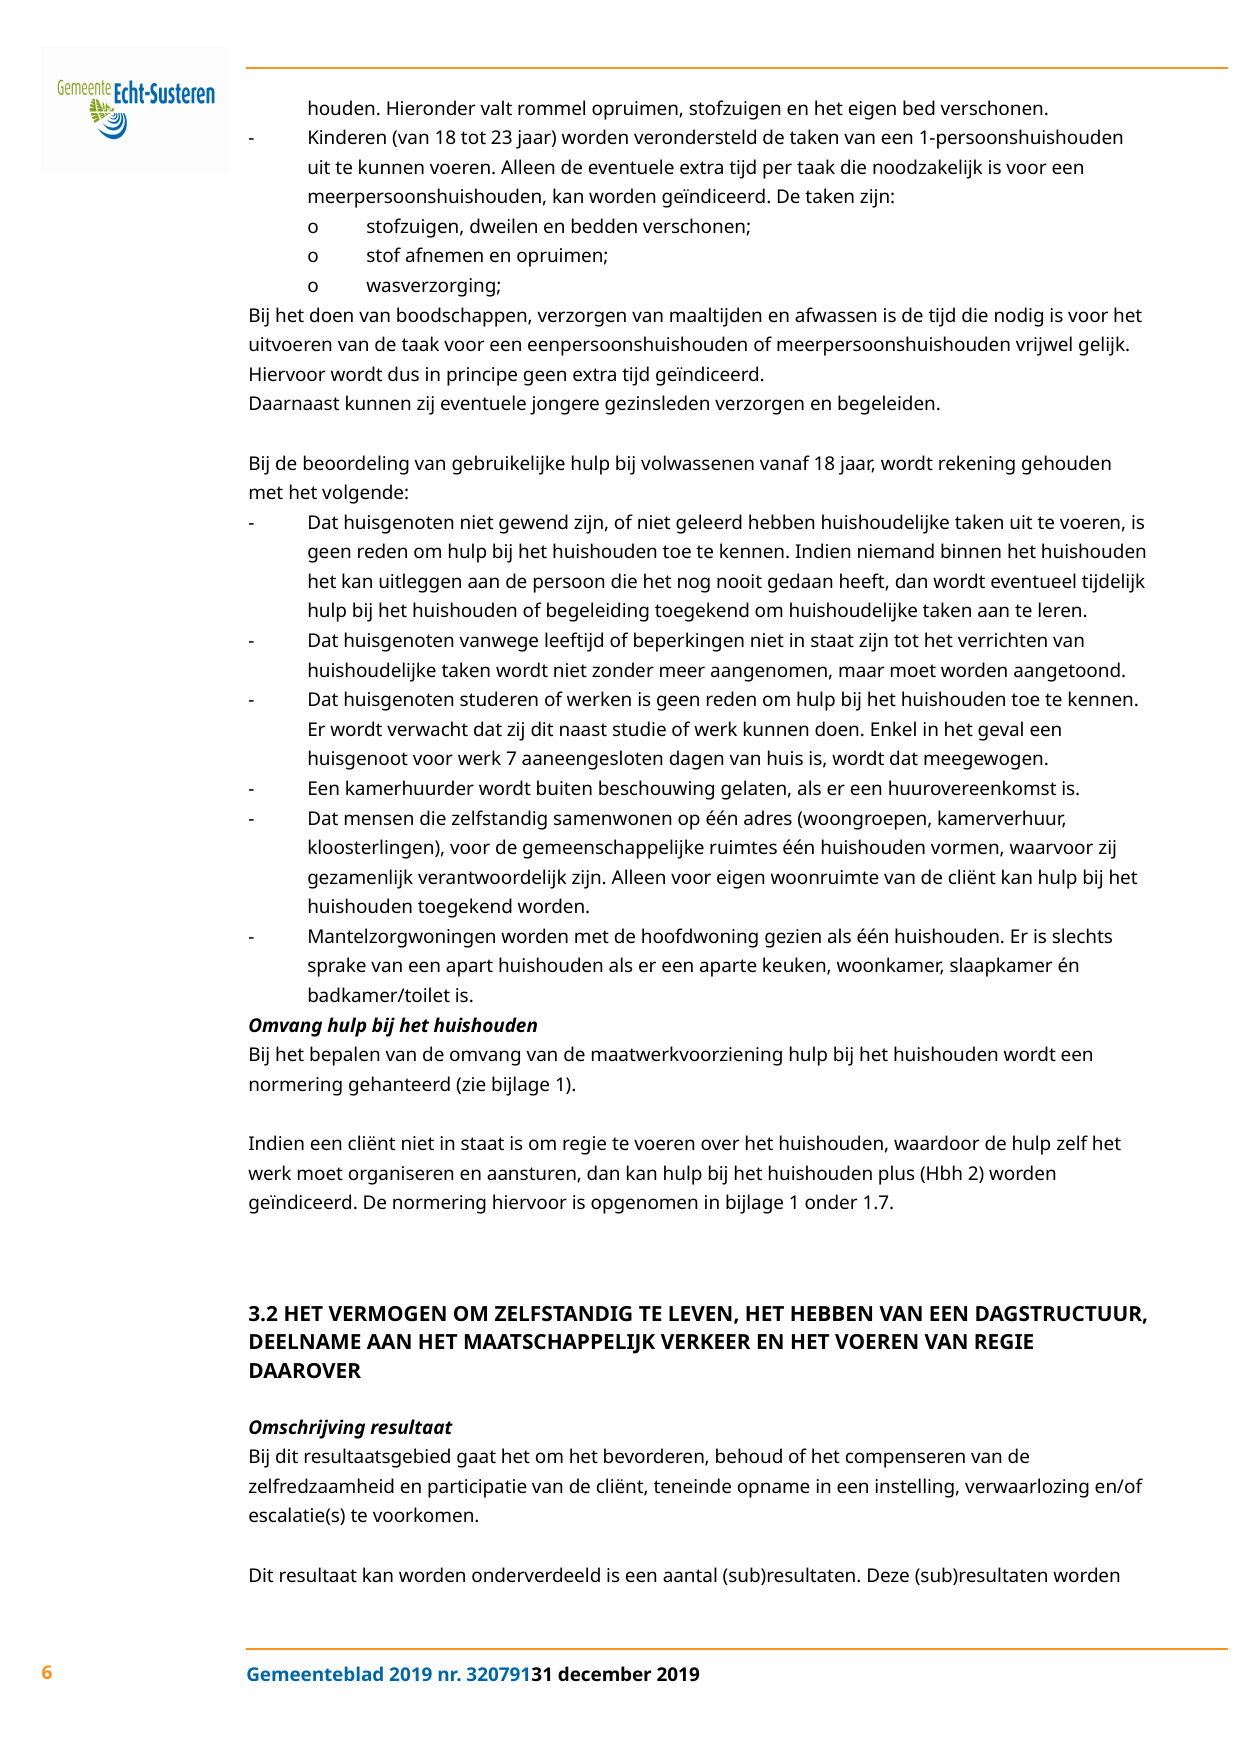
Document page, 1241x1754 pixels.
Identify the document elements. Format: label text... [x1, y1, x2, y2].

text Indien een cliënt niet in staat is om regie te voeren over het huishouden, waardoor de hulp zelf het werk moet organiseren en aansturen, dan kan hulp bij het huishouden plus (Hbh 2) worden geïndiceerd. De normering hiervoor is opgenomen in bijlage 1 onder 1.7. [248, 1130, 1152, 1215]
text Daarnaast kunnen zij eventuele jongere gezinsleden verzorgen en begeleiden. [248, 391, 1152, 416]
text Bij het bepalen van de omvang van de maatwerkvoorziening hulp bij het huishouden wordt een normering gehanteerd (zie bijlage 1). [248, 1041, 1152, 1097]
text Bij dit resultaatsgebied gaat het om het bevorderen, behoud of het compenseren van de zelfredzaamheid en participatie van de cliënt, teneinde opname in een instelling, verwaarlozing en/of escalatie(s) te voorkomen. [248, 1443, 1152, 1528]
list Dat huisgenoten niet gewend zijn, of niet geleerd hebben huishoudelijke taken uit te voeren, is geen reden om hulp bij het huishouden toe te kennen. Indien niemand binnen het huishouden het kan uitleggen aan de persoon die het nog nooit gedaan heeft, dan wordt eventueel tijdelijk hulp bij het huishouden of begeleiding toegekend om huishoudelijke taken aan te leren. [248, 509, 1152, 623]
list Kinderen (van 18 tot 23 jaar) worden verondersteld de taken van een 1-persoonshuishouden uit te kunnen voeren. Alleen de eventuele extra tijd per taak die noodzakelijk is voor een meerpersoonshuishouden, kan worden geïndiceerd. De taken zijn: [248, 124, 1152, 209]
list Een kamerhuurder wordt buiten beschouwing gelaten, als er een huurovereenkomst is. [248, 775, 1152, 801]
text Omvang hulp bij het huishouden [248, 1012, 1152, 1038]
text Dit resultaat kan worden onderverdeeld is een aantal (sub)resultaten. Deze (sub)resultaten worden [248, 1562, 1152, 1587]
list stofzuigen, dweilen en bedden verschonen; [307, 213, 1152, 239]
picture [41, 47, 231, 172]
text Omschrijving resultaat [248, 1414, 1152, 1439]
list Mantelzorgwoningen worden met de hoofdwoning gezien als één huishouden. Er is slechts sprake van een apart huishouden als er een aparte keuken, woonkamer, slaapkamer én badkamer/toilet is. [248, 923, 1152, 1008]
list stof afnemen en opruimen; [307, 243, 1152, 268]
list houden. Hieronder valt rommel opruimen, stofzuigen en het eigen bed verschonen. [248, 95, 1152, 121]
list wasverzorging; [307, 272, 1152, 298]
list Dat huisgenoten vanwege leeftijd of beperkingen niet in staat zijn tot het verrichten van huishoudelijke taken wordt niet zonder meer aangenomen, maar moet worden aangetoond. [248, 627, 1152, 683]
list Dat mensen die zelfstandig samenwonen op één adres (woongroepen, kamerverhuur, kloosterlingen), voor de gemeenschappelijke ruimtes één huishouden vormen, waarvoor zij gezamenlijk verantwoordelijk zijn. Alleen voor eigen woonruimte van de cliënt kan hulp bij het huishouden toegekend worden. [248, 805, 1152, 919]
text Bij de beoordeling van gebruikelijke hulp bij volwassenen vanaf 18 jaar, wordt rekening gehouden met het volgende: [248, 450, 1152, 505]
text Bij het doen van boodschappen, verzorgen van maaltijden en afwassen is de tijd die nodig is voor het uitvoeren van de taak voor een eenpersoonshuishouden of meerpersoonshuishouden vrijwel gelijk. Hiervoor wordt dus in principe geen extra tijd geïndiceerd. [248, 302, 1152, 387]
list Dat huisgenoten studeren of werken is geen reden om hulp bij het huishouden toe te kennen. Er wordt verwacht dat zij dit naast studie of werk kunnen doen. Enkel in het geval een huisgenoot voor werk 7 aaneengesloten dagen van huis is, wordt dat meegewogen. [248, 686, 1152, 771]
text 3.2 HET VERMOGEN OM ZELFSTANDIG TE LEVEN, HET HEBBEN VAN EEN DAGSTRUCTUUR, DEELNAME AAN HET MAATSCHAPPELIJK VERKEER EN HET VOEREN VAN REGIE DAAROVER [248, 1299, 1152, 1384]
